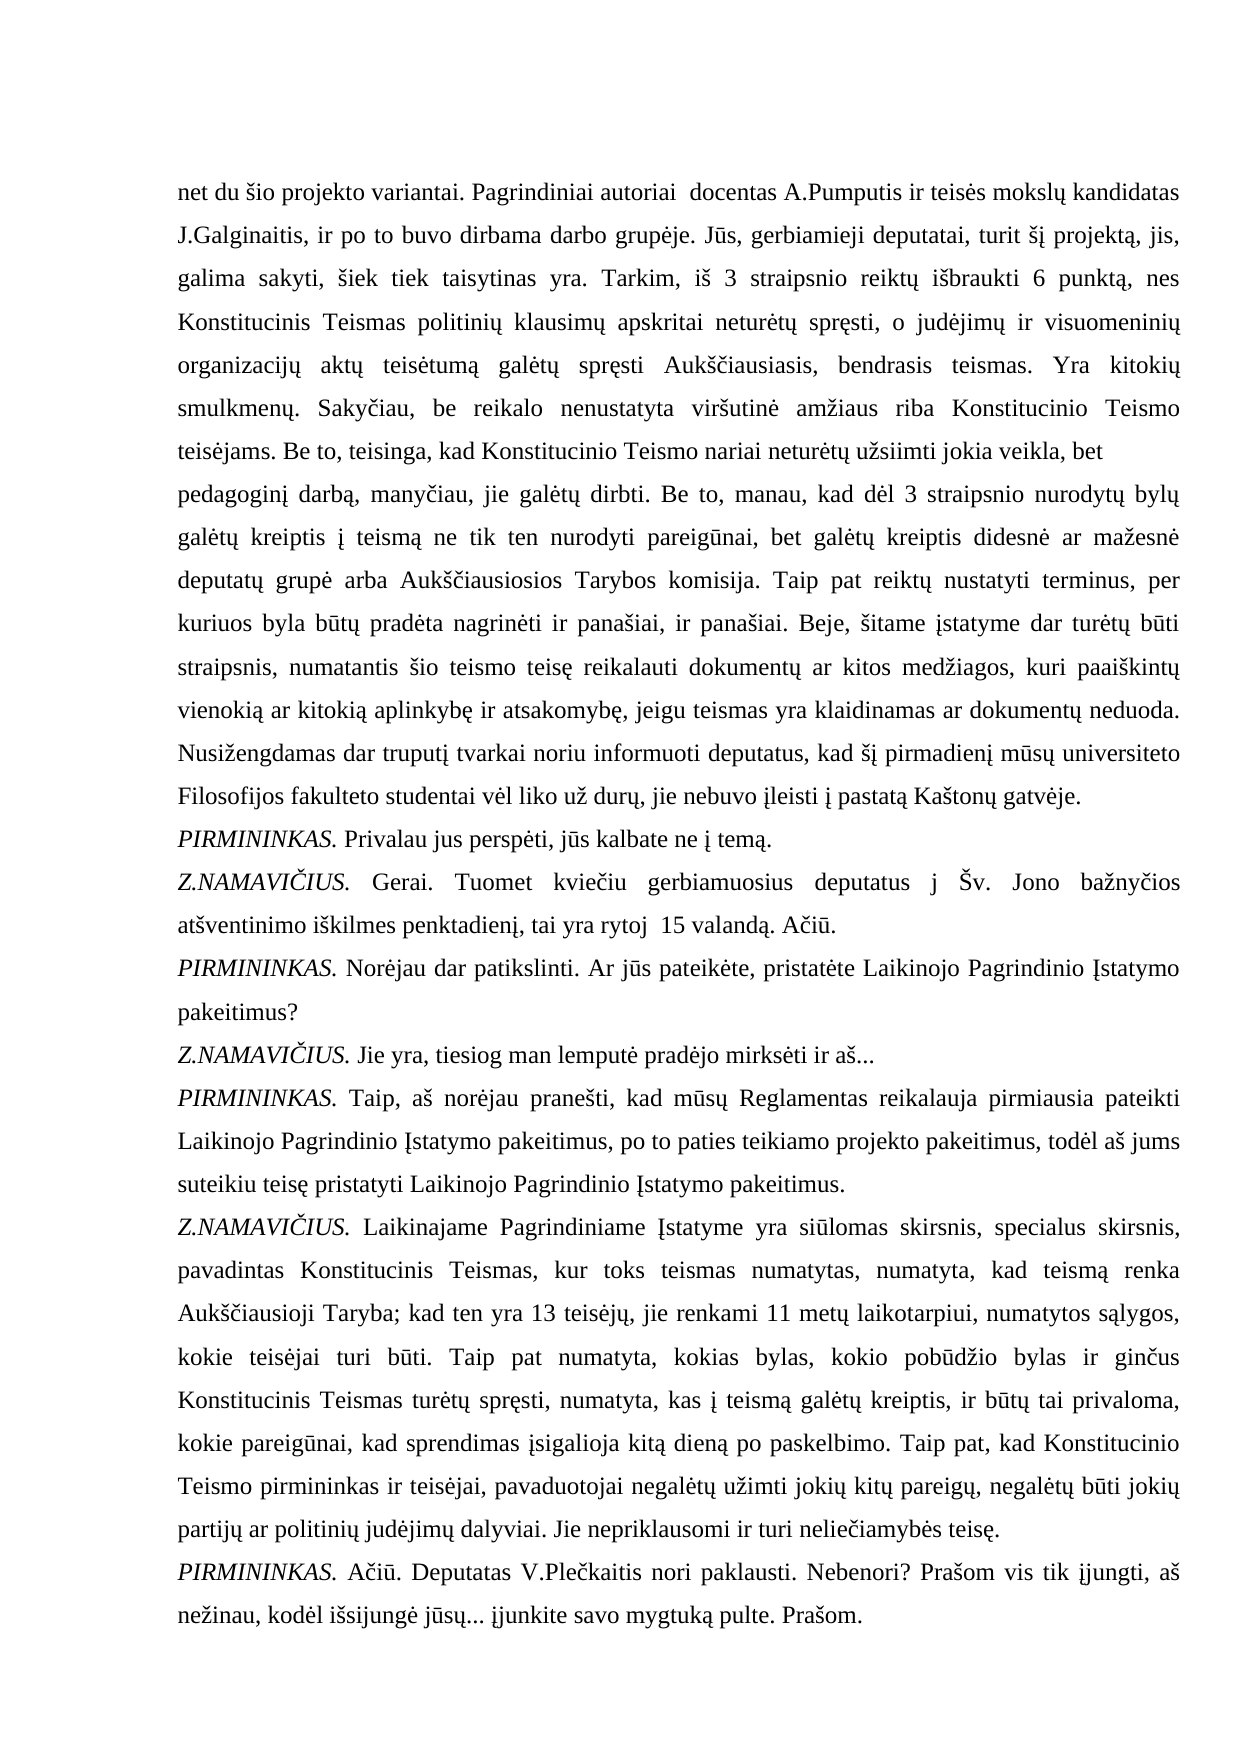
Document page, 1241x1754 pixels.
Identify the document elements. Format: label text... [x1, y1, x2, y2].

text Z.NAMAVIČIUS. Jie yra, tiesiog man lemputė pradėjo mirksėti ir aš... [177, 1040, 1181, 1068]
text PIRMININKAS. Norėjau dar patikslinti. Ar jūs pateikėte, pristatėte Laikinojo Pagrindinio Įstatymo pakeitimus? [177, 953, 1181, 1025]
text pedagoginį darbą, manyčiau, jie galėtų dirbti. Be to, manau, kad dėl 3 straipsnio nurodytų bylų galėtų kreiptis į teismą ne tik ten nurodyti pareigūnai, bet galėtų kreiptis didesnė ar mažesnė deputatų grupė arba Aukščiausiosios Tarybos komisija. Taip pat reiktų nustatyti terminus, per kuriuos byla būtų pradėta nagrinėti ir panašiai, ir panašiai. Beje, šitame įstatyme dar turėtų būti straipsnis, numatantis šio teismo teisę reikalauti dokumentų ar kitos medžiagos, kuri paaiškintų vienokią ar kitokią aplinkybę ir atsakomybę, jeigu teismas yra klaidinamas ar dokumentų neduoda. Nusižengdamas dar truputį tvarkai noriu informuoti deputatus, kad šį pirmadienį mūsų universiteto Filosofijos fakulteto studentai vėl liko už durų, jie nebuvo įleisti į pastatą Kaštonų gatvėje. [177, 479, 1181, 810]
text Z.NAMAVIČIUS. Gerai. Tuomet kviečiu gerbiamuosius deputatus j Šv. Jono bažnyčios atšventinimo iškilmes penktadienį, tai yra rytoj 15 valandą. Ačiū. [177, 867, 1181, 939]
text PIRMININKAS. Privalau jus perspėti, jūs kalbate ne į temą. [177, 824, 1181, 853]
text net du šio projekto variantai. Pagrindiniai autoriai docentas A.Pumputis ir teisės mokslų kandidatas J.Galginaitis, ir po to buvo dirbama darbo grupėje. Jūs, gerbiamieji deputatai, turit šį projektą, jis, galima sakyti, šiek tiek taisytinas yra. Tarkim, iš 3 straipsnio reiktų išbraukti 6 punktą, nes Konstitucinis Teismas politinių klausimų apskritai neturėtų spręsti, o judėjimų ir visuomeninių organizacijų aktų teisėtumą galėtų spręsti Aukščiausiasis, bendrasis teismas. Yra kitokių smulkmenų. Sakyčiau, be reikalo nenustatyta viršutinė amžiaus riba Konstitucinio Teismo teisėjams. Be to, teisinga, kad Konstitucinio Teismo nariai neturėtų užsiimti jokia veikla, bet [177, 177, 1181, 465]
text Z.NAMAVIČIUS. Laikinajame Pagrindiniame Įstatyme yra siūlomas skirsnis, specialus skirsnis, pavadintas Konstitucinis Teismas, kur toks teismas numatytas, numatyta, kad teismą renka Aukščiausioji Taryba; kad ten yra 13 teisėjų, jie renkami 11 metų laikotarpiui, numatytos sąlygos, kokie teisėjai turi būti. Taip pat numatyta, kokias bylas, kokio pobūdžio bylas ir ginčus Konstitucinis Teismas turėtų spręsti, numatyta, kas į teismą galėtų kreiptis, ir būtų tai privaloma, kokie pareigūnai, kad sprendimas įsigalioja kitą dieną po paskelbimo. Taip pat, kad Konstitucinio Teismo pirmininkas ir teisėjai, pavaduotojai negalėtų užimti jokių kitų pareigų, negalėtų būti jokių partijų ar politinių judėjimų dalyviai. Jie nepriklausomi ir turi neliečiamybės teisę. [177, 1212, 1181, 1543]
text PIRMININKAS. Ačiū. Deputatas V.Plečkaitis nori paklausti. Nebenori? Prašom vis tik įjungti, aš nežinau, kodėl išsijungė jūsų... įjunkite savo mygtuką pulte. Prašom. [177, 1557, 1181, 1629]
text PIRMININKAS. Taip, aš norėjau pranešti, kad mūsų Reglamentas reikalauja pirmiausia pateikti Laikinojo Pagrindinio Įstatymo pakeitimus, po to paties teikiamo projekto pakeitimus, todėl aš jums suteikiu teisę pristatyti Laikinojo Pagrindinio Įstatymo pakeitimus. [177, 1083, 1181, 1198]
